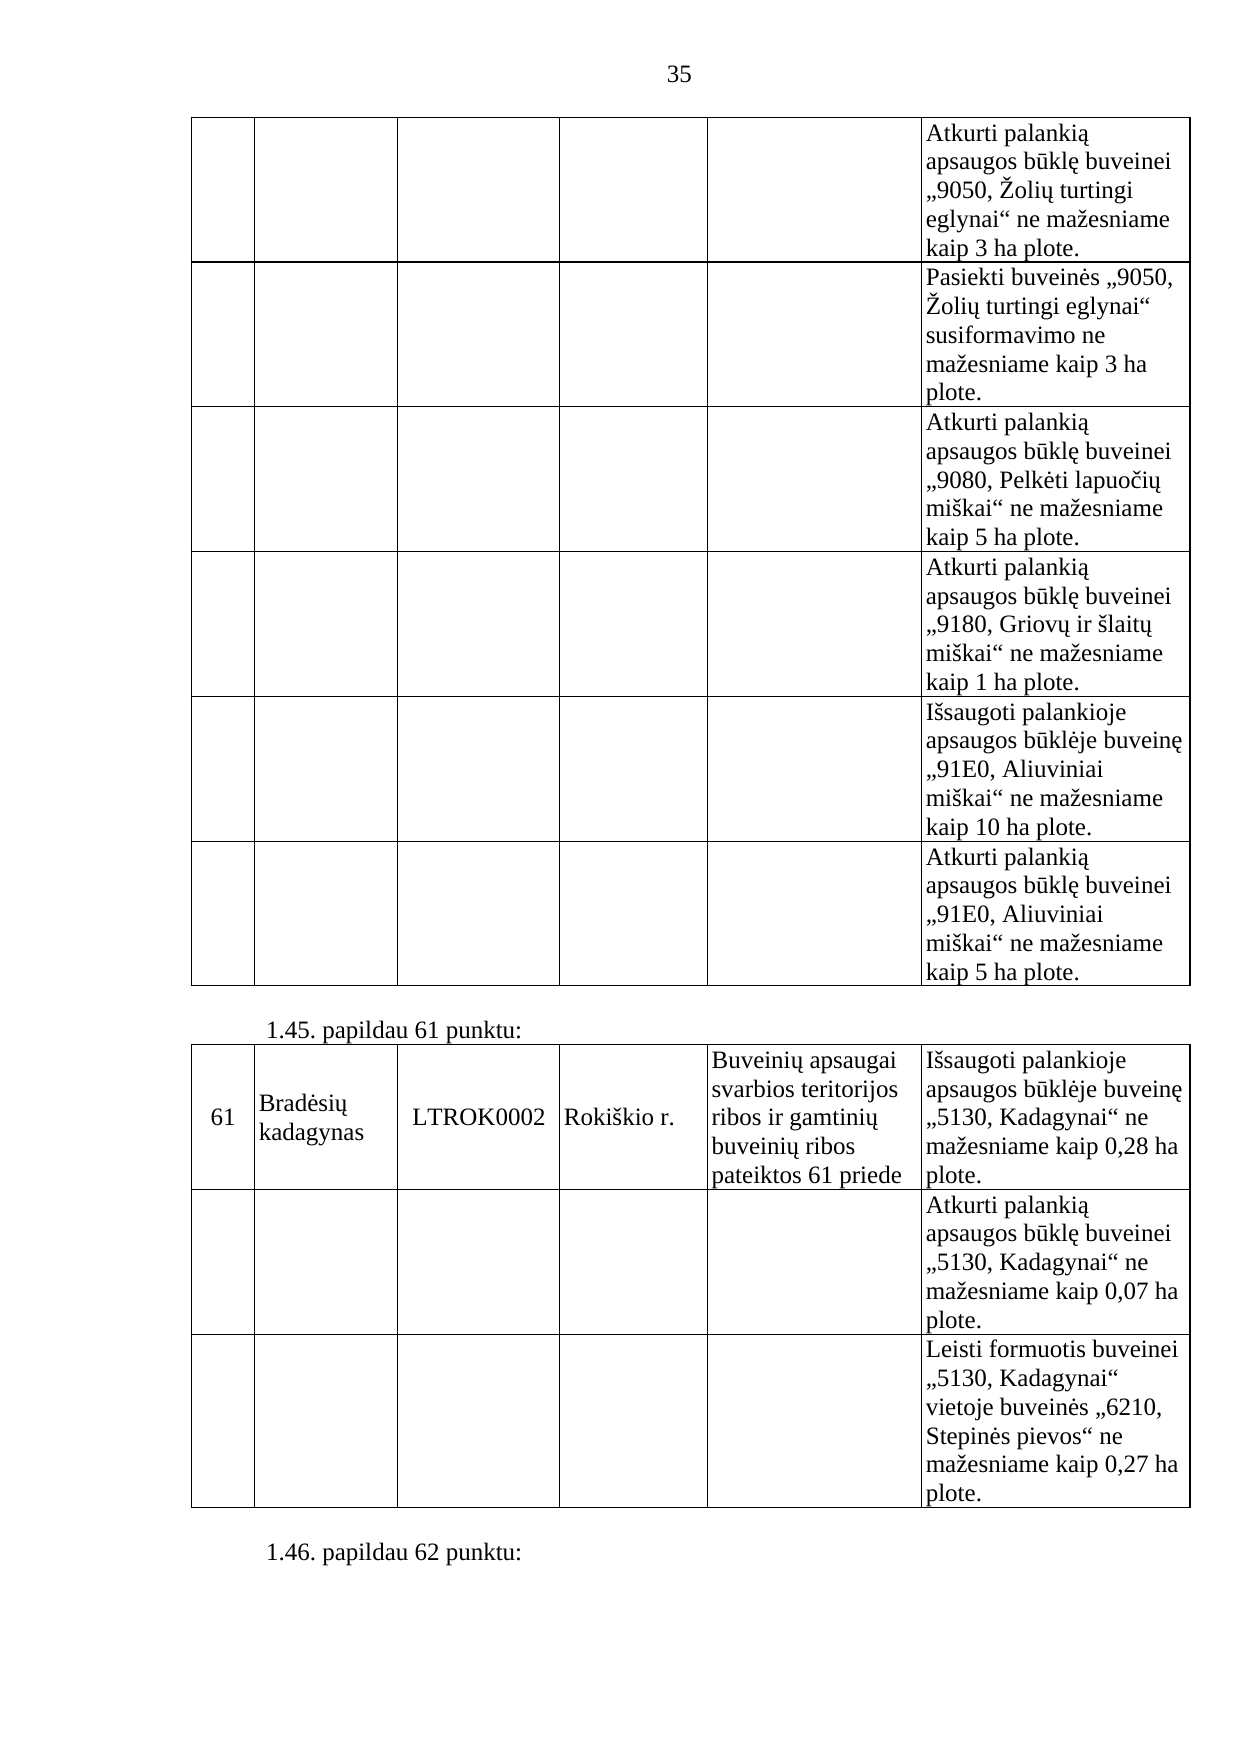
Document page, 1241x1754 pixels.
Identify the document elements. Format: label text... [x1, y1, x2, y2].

table_cell [708, 842, 921, 985]
text 1.45. papildau 61 punktu: [177, 1015, 1181, 1044]
table_cell [255, 407, 397, 551]
table_cell [560, 697, 707, 841]
table_header LTROK0002 [398, 1045, 559, 1189]
table_header Rokiškio r. [560, 1045, 707, 1189]
table_cell [398, 1190, 559, 1333]
table_cell [192, 552, 254, 696]
table_header Bradėsių kadagynas [255, 1045, 397, 1189]
table_cell [708, 697, 921, 841]
table_cell [708, 1335, 921, 1507]
table_cell [708, 407, 921, 551]
table_cell [708, 118, 921, 261]
table_cell [398, 118, 559, 261]
table_header Buveinių apsaugai svarbios teritorijos ribos ir gamtinių buveinių ribos pateiktos 61 priede [708, 1045, 921, 1189]
table_cell [398, 263, 559, 406]
table_cell [255, 552, 397, 696]
table_cell [192, 1335, 254, 1507]
table_cell Atkurti palankią apsaugos būklę buveinei „9050, Žolių turtingi eglynai“ ne mažesniame kaip 3 ha plote. [922, 118, 1189, 261]
table_cell [560, 552, 707, 696]
table_cell [255, 118, 397, 261]
table_cell [398, 697, 559, 841]
table_cell [708, 1190, 921, 1333]
table_header 61 [192, 1045, 254, 1189]
table_cell [708, 552, 921, 696]
table_cell [255, 842, 397, 985]
table_cell [255, 1190, 397, 1333]
table_cell Išsaugoti palankioje apsaugos būklėje buveinę „91E0, Aliuviniai miškai“ ne mažesniame kaip 10 ha plote. [922, 697, 1189, 841]
table_cell [398, 407, 559, 551]
table_cell [192, 118, 254, 261]
table_cell Atkurti palankią apsaugos būklę buveinei „5130, Kadagynai“ ne mažesniame kaip 0,07 ha plote. [922, 1190, 1189, 1333]
table_cell [192, 697, 254, 841]
table_cell [255, 1335, 397, 1507]
table_cell [192, 842, 254, 985]
table_cell Atkurti palankią apsaugos būklę buveinei „91E0, Aliuviniai miškai“ ne mažesniame kaip 5 ha plote. [922, 842, 1189, 985]
table_cell [560, 1190, 707, 1333]
table_cell [560, 263, 707, 406]
table_cell [560, 842, 707, 985]
table_cell Atkurti palankią apsaugos būklę buveinei „9080, Pelkėti lapuočių miškai“ ne mažesniame kaip 5 ha plote. [922, 407, 1189, 551]
table_cell [192, 263, 254, 406]
table_cell Pasiekti buveinės „9050, Žolių turtingi eglynai“ susiformavimo ne mažesniame kaip 3 ha plote. [922, 263, 1189, 406]
table_cell [398, 842, 559, 985]
table_cell [255, 697, 397, 841]
table_cell Atkurti palankią apsaugos būklę buveinei „9180, Griovų ir šlaitų miškai“ ne mažesniame kaip 1 ha plote. [922, 552, 1189, 696]
table_header Išsaugoti palankioje apsaugos būklėje buveinę „5130, Kadagynai“ ne mažesniame kaip 0,28 ha plote. [922, 1045, 1189, 1189]
table_cell [560, 118, 707, 261]
table_cell [255, 263, 397, 406]
table_cell [708, 263, 921, 406]
table_cell [192, 407, 254, 551]
text 1.46. papildau 62 punktu: [177, 1537, 1181, 1566]
table_cell [398, 1335, 559, 1507]
table_cell [192, 1190, 254, 1333]
table_cell [398, 552, 559, 696]
table_cell Leisti formuotis buveinei „5130, Kadagynai“ vietoje buveinės „6210, Stepinės pievos“ ne mažesniame kaip 0,27 ha plote. [922, 1335, 1189, 1507]
table_cell [560, 407, 707, 551]
table_cell [560, 1335, 707, 1507]
